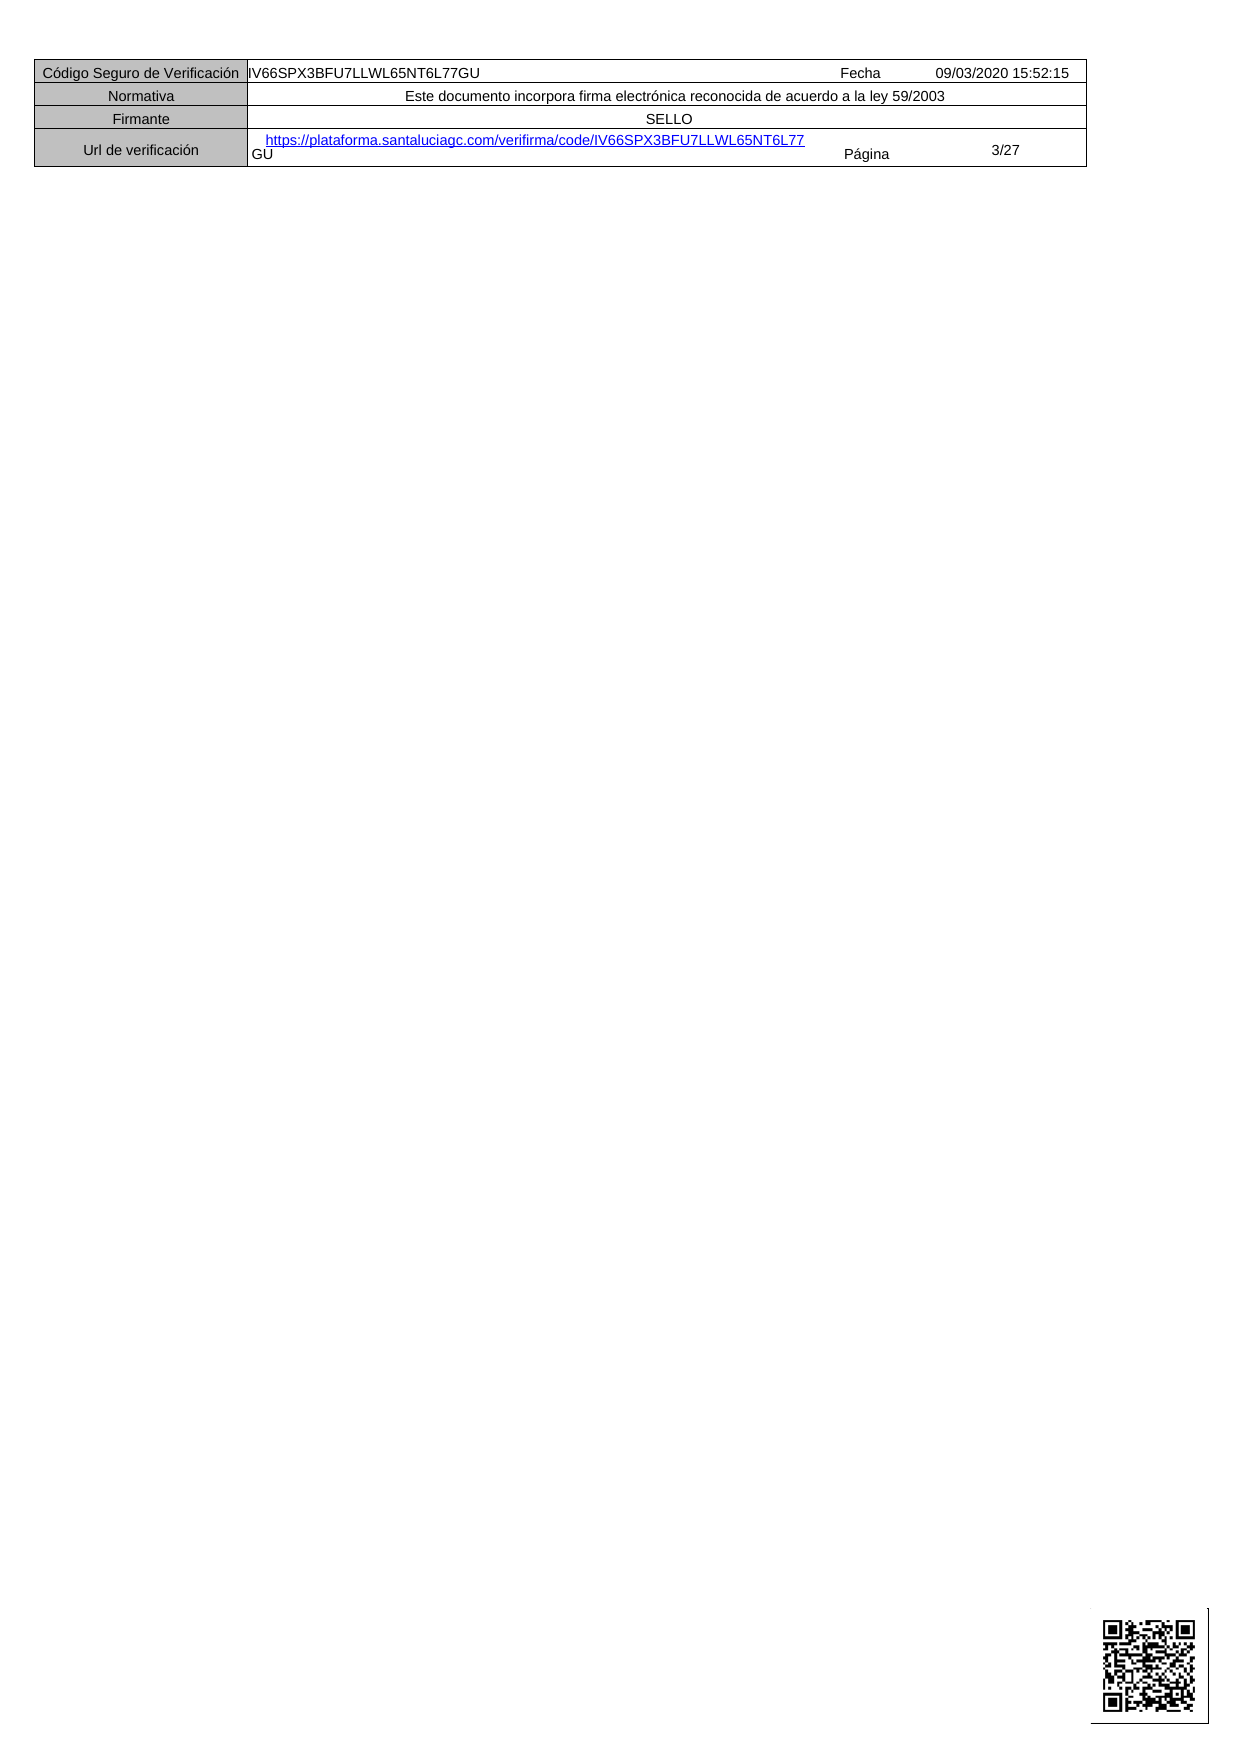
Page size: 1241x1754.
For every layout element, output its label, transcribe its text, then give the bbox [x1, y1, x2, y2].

table_cell Normativa [35, 83, 247, 105]
table_cell [963, 106, 1086, 128]
table_cell Firmante [35, 106, 247, 128]
table_header IV66SPX3BFU7LLWL65NT6L77GU Fecha 09/03/2020 15:52:15 [248, 60, 1086, 82]
table_cell SELLO [248, 106, 962, 128]
table_cell 3/27 [963, 129, 1086, 166]
picture [1090, 1608, 1209, 1724]
table_cell Este documento incorpora firma electrónica reconocida de acuerdo a la ley 59/2003 [248, 83, 962, 105]
table_cell [963, 83, 1086, 105]
table_cell https://plataforma.santaluciagc.com/verifirma/code/IV66SPX3BFU7LLWL65NT6L77 GU Página [248, 129, 962, 166]
table_cell Url de verificación [35, 129, 247, 166]
table_header Código Seguro de Verificación [35, 60, 247, 82]
